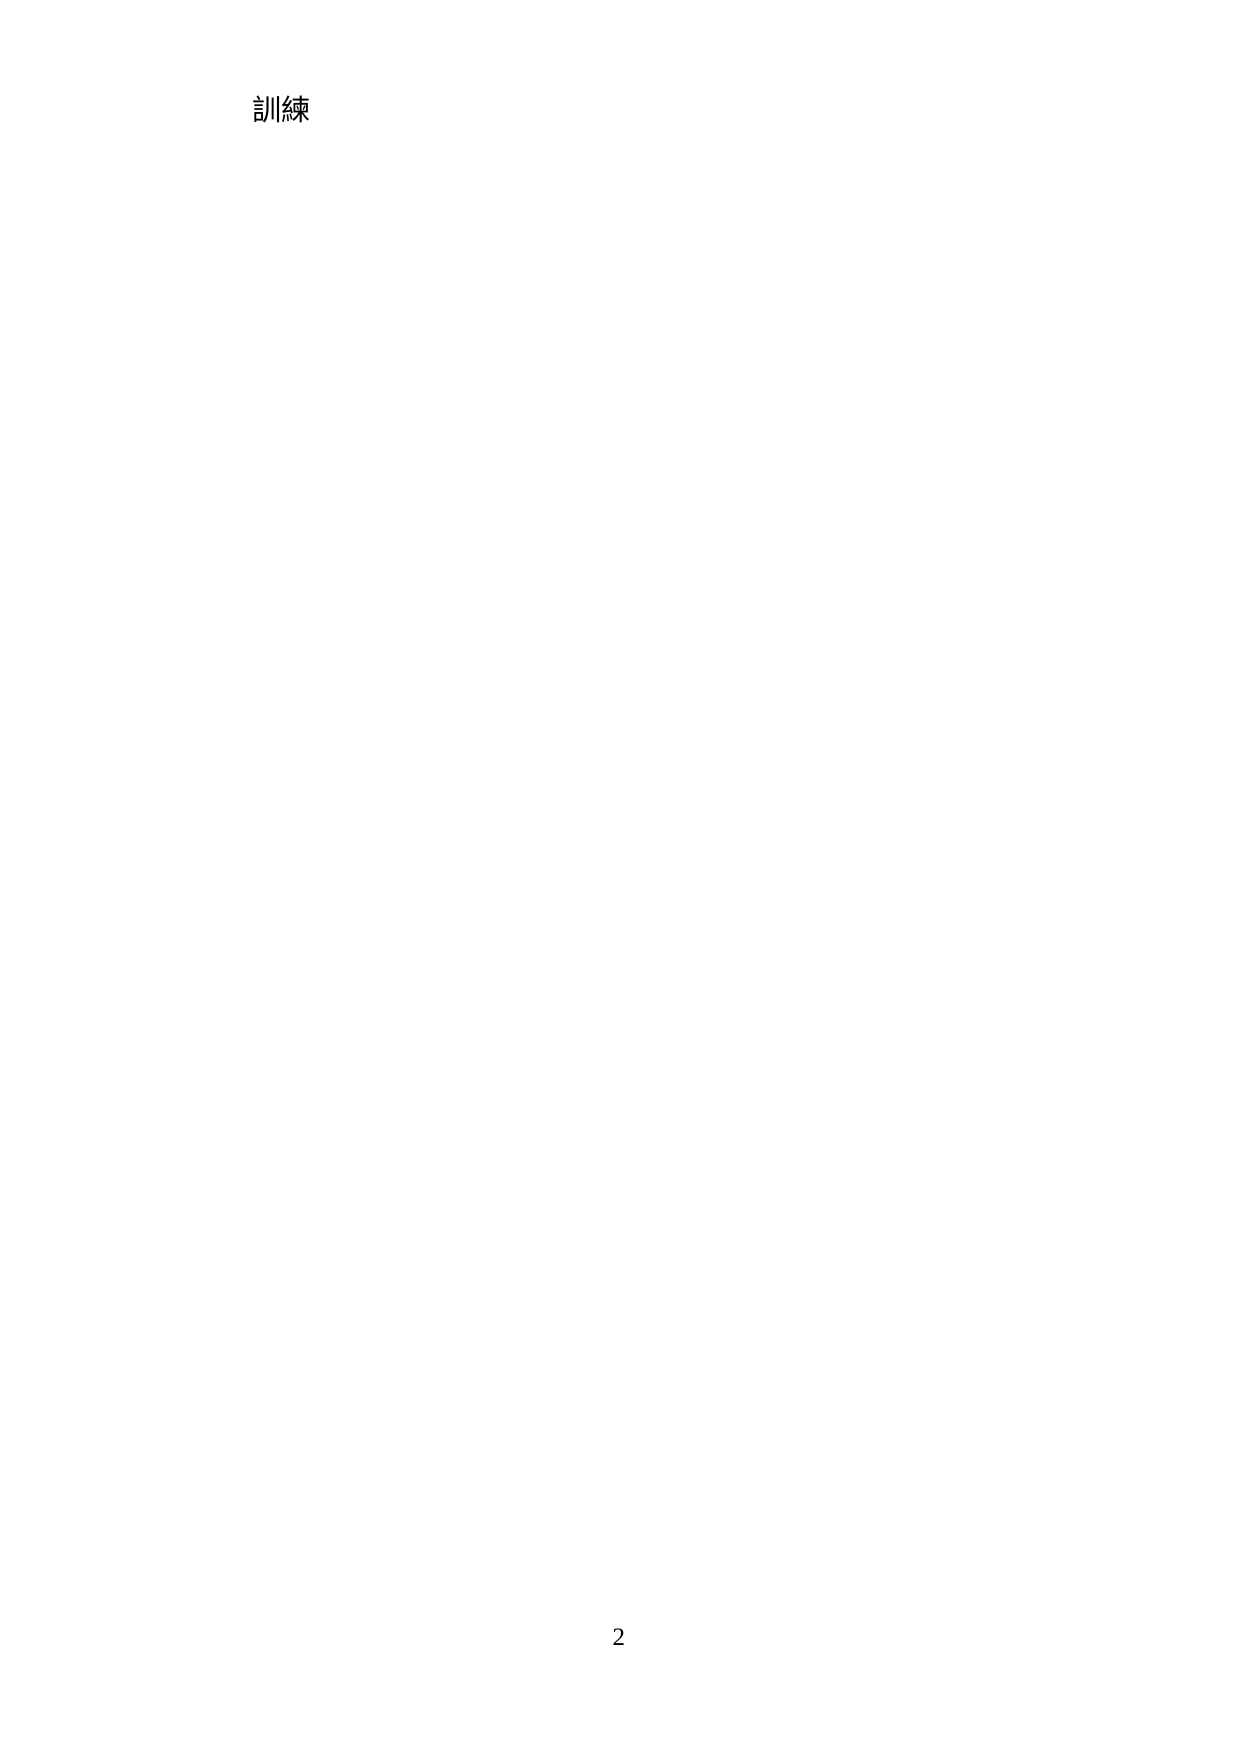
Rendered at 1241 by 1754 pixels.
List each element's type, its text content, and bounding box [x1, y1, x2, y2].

list 訓練 [225, 74, 1125, 132]
